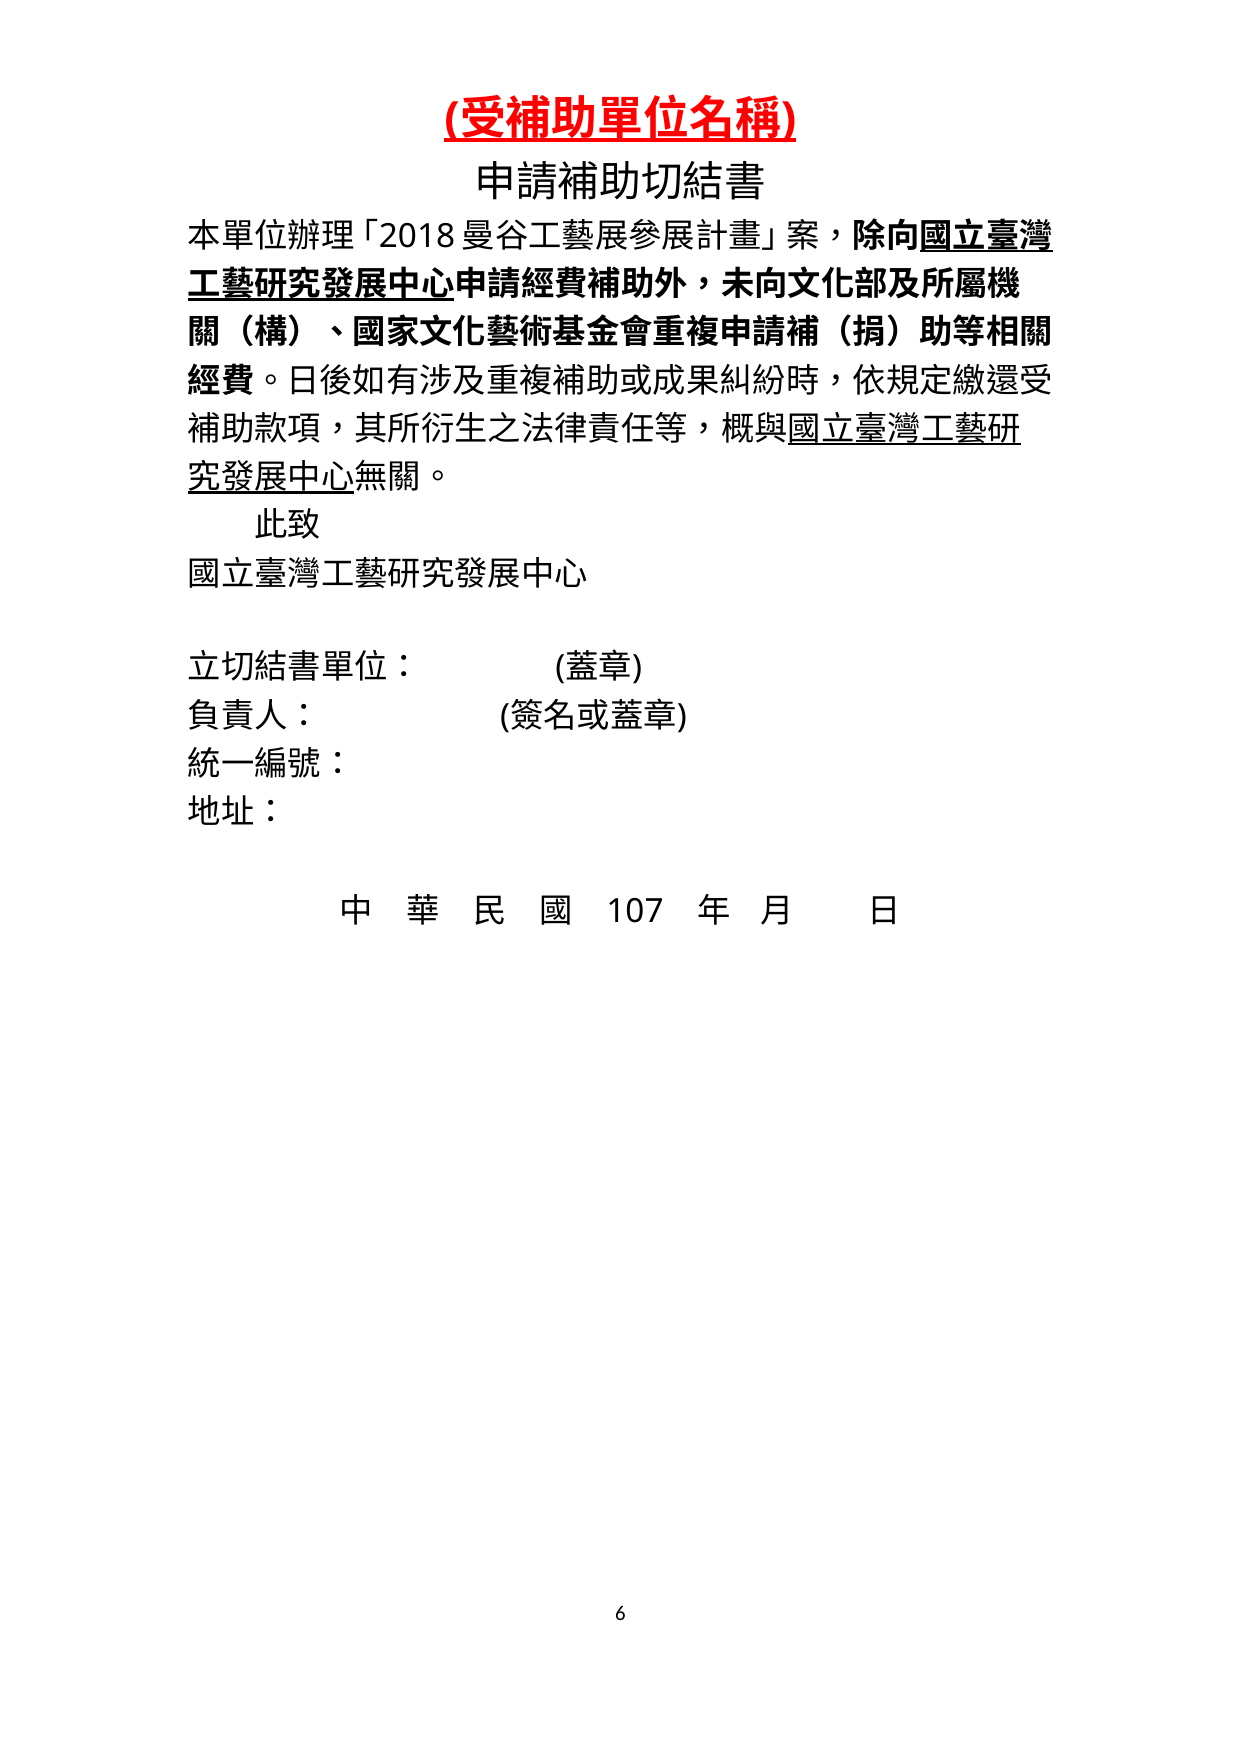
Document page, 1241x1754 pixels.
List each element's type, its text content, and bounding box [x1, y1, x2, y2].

text (受補助單位名稱) [187, 82, 1053, 148]
text 統一編號： [187, 737, 1053, 785]
text 本單位辦理「2018曼谷工藝展參展計畫」案，除向國立臺灣工藝研究發展中心申請經費補助外，未向文化部及所屬機關（構）、國家文化藝術基金會重複申請補（捐）助等相關經費。日後如有涉及重複補助或成果糾紛時，依規定繳還受補助款項，其所衍生之法律責任等，概與國立臺灣工藝研究發展中心無關。 [187, 208, 1053, 498]
text 地址： [187, 785, 1053, 833]
text 負責人： (簽名或蓋章) [187, 688, 1053, 737]
text 國立臺灣工藝研究發展中心 [187, 546, 1053, 594]
text 申請補助切結書 [187, 148, 1053, 208]
text 中 華 民 國 107 年 月 日 [187, 884, 1053, 933]
text 此致 [187, 498, 1053, 546]
text 立切結書單位： (蓋章) [187, 640, 1053, 688]
